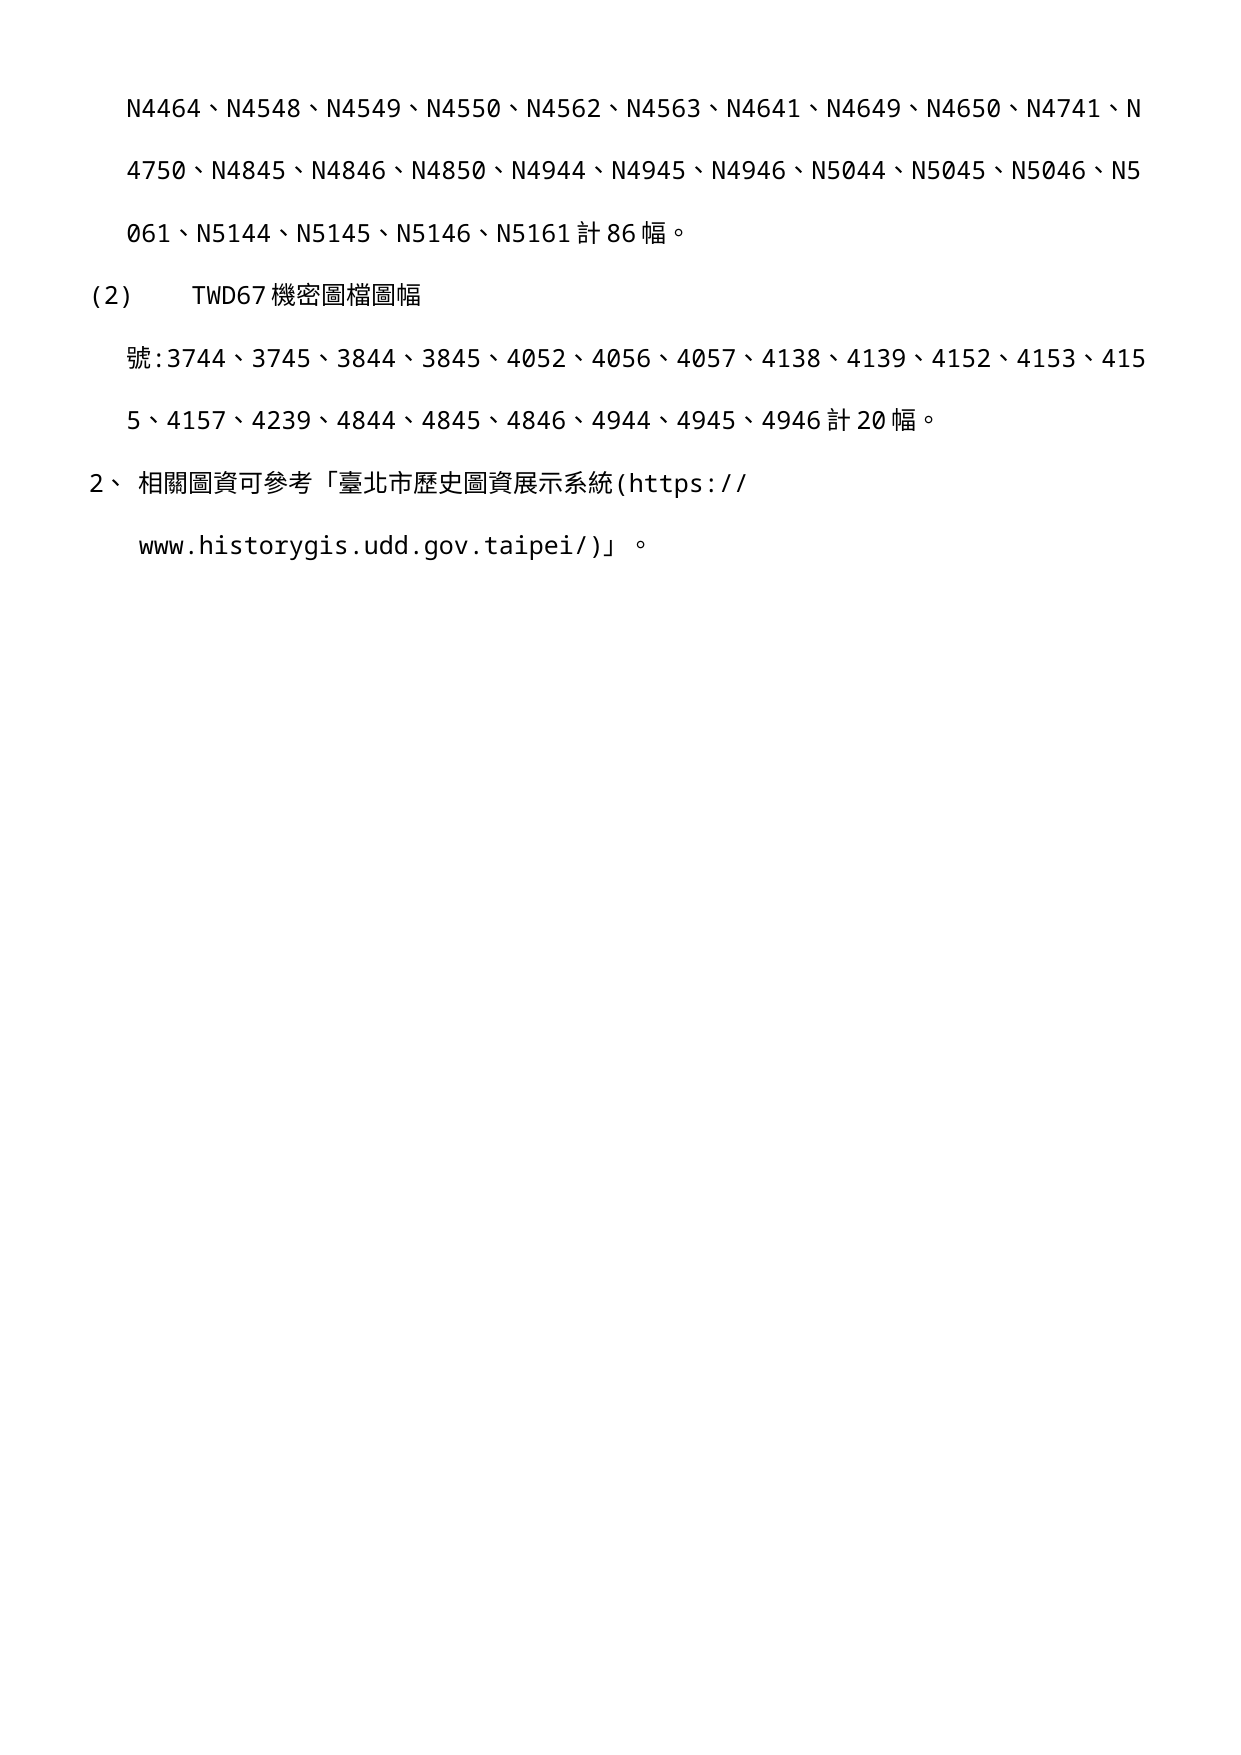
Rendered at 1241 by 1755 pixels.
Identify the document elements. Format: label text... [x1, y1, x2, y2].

list TWD67機密圖檔圖幅號:3744、3745、3844、3845、4052、4056、4057、4138、4139、4152、4153、4155、4157、4239、4844、4845、4846、4944、4945、4946計20幅。 [89, 252, 1152, 439]
list 相關圖資可參考「臺北市歷史圖資展示系統(https://www.historygis.udd.gov.taipei/)」。 [89, 439, 1152, 564]
list N4464、N4548、N4549、N4550、N4562、N4563、N4641、N4649、N4650、N4741、N4750、N4845、N4846、N4850、N4944、N4945、N4946、N5044、N5045、N5046、N5061、N5144、N5145、N5146、N5161計86幅。 [89, 64, 1152, 252]
